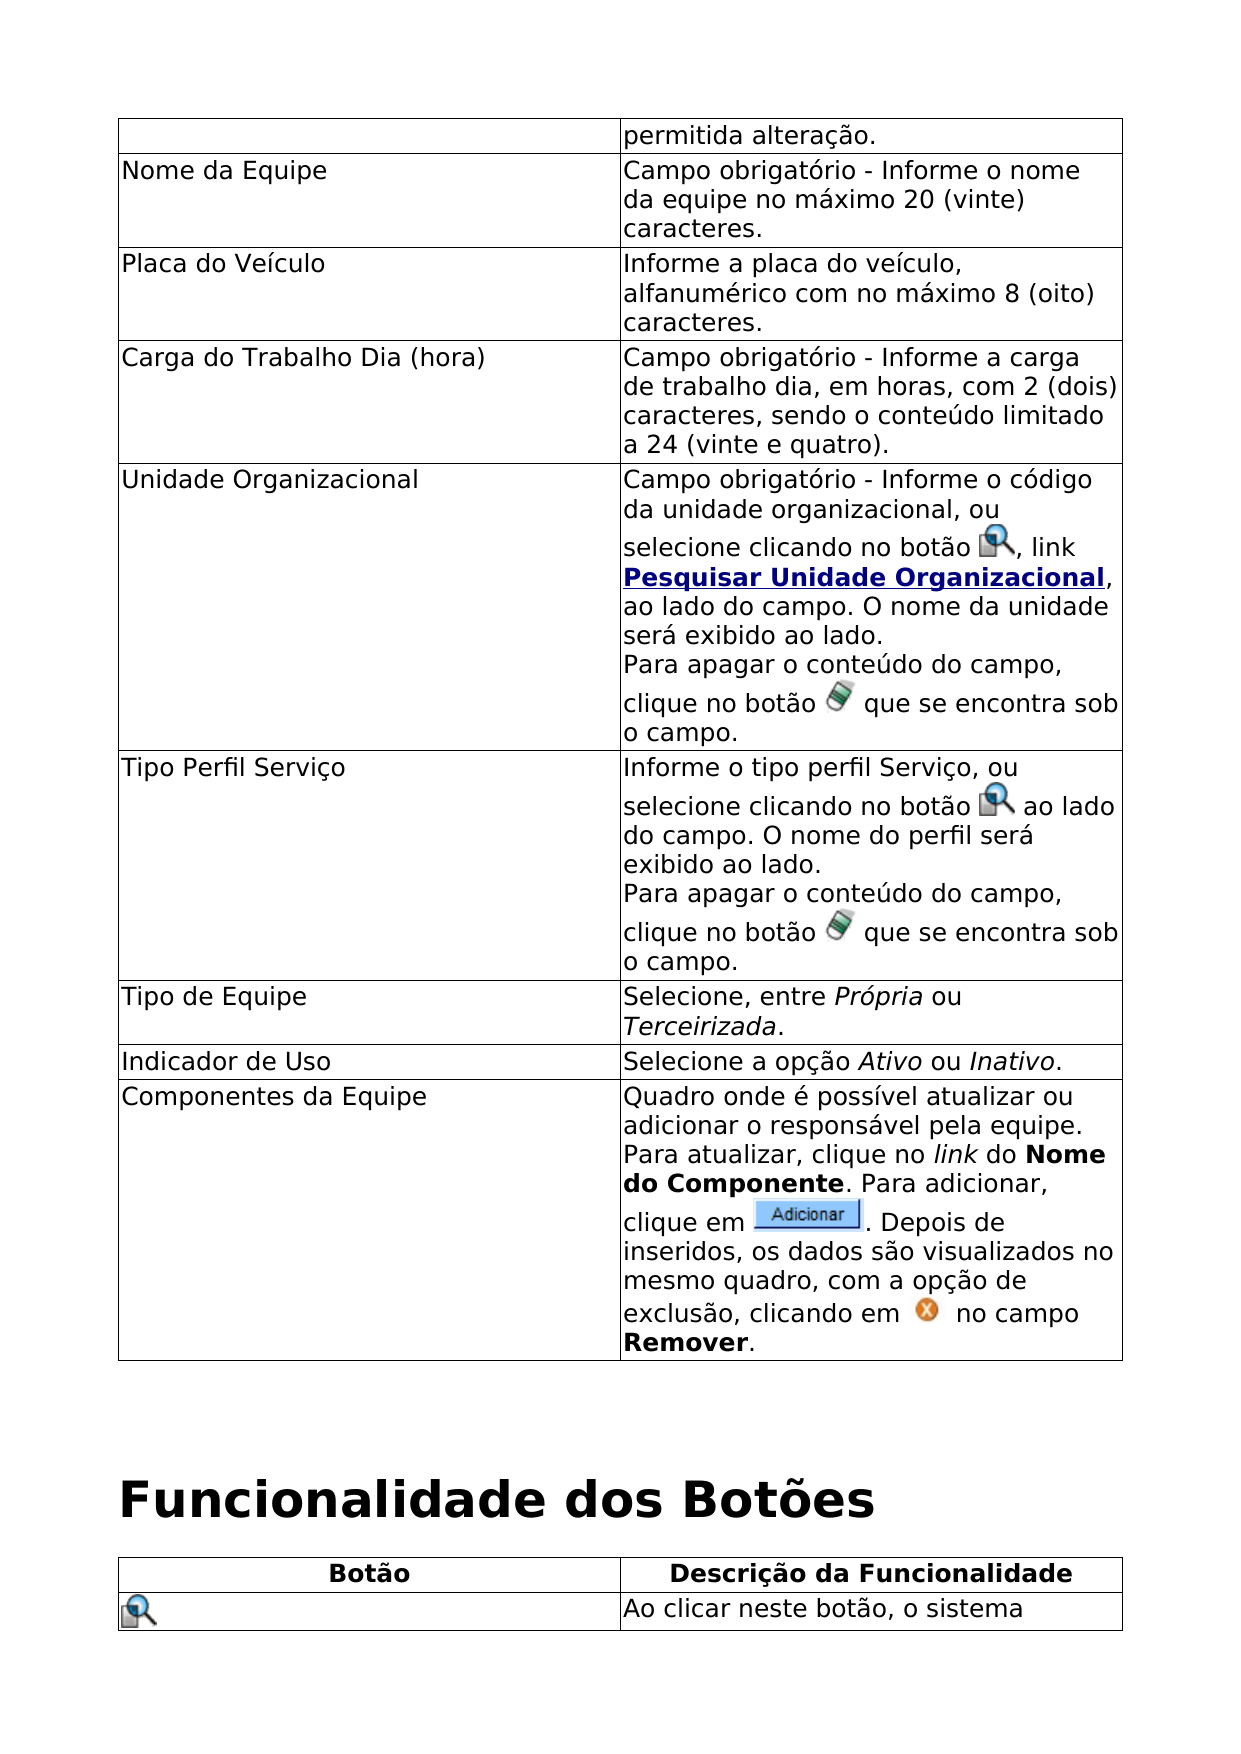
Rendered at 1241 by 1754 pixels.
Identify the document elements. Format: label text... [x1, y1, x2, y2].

table_cell Tipo Perfil Serviço [119, 751, 620, 979]
table_cell [119, 1593, 620, 1630]
table_cell Informe o tipo perfil Serviço, ou selecione clicando no botão ao lado do campo. O nome do perfil será exibido ao lado. Para apagar o conteúdo do campo, clique no botão que se encontra sob o campo. [621, 751, 1122, 979]
picture [753, 1198, 865, 1232]
picture [824, 908, 856, 942]
table_cell permitida alteração. [621, 119, 1122, 153]
table_cell Indicador de Uso [119, 1045, 620, 1079]
picture [121, 1594, 157, 1628]
table_cell Carga do Trabalho Dia (hora) [119, 341, 620, 463]
table_cell Campo obrigatório - Informe o nome da equipe no máximo 20 (vinte) caracteres. [621, 154, 1122, 247]
table_cell Campo obrigatório - Informe a carga de trabalho dia, em horas, com 2 (dois) caracteres, sendo o conteúdo limitado a 24 (vinte e quatro). [621, 341, 1122, 463]
table_cell Quadro onde é possível atualizar ou adicionar o responsável pela equipe. Para atualizar, clique no link do Nome do Componente. Para adicionar, clique em . Depois de inseridos, os dados são visualizados no mesmo quadro, com a opção de exclusão, clicando em no campo Remover. [621, 1080, 1122, 1360]
table_cell Selecione a opção Ativo ou Inativo. [621, 1045, 1122, 1079]
table_cell Selecione, entre Própria ou Terceirizada. [621, 981, 1122, 1044]
picture [908, 1295, 948, 1323]
table_cell Tipo de Equipe [119, 981, 620, 1044]
picture [979, 524, 1015, 557]
table_cell Componentes da Equipe [119, 1080, 620, 1360]
table_cell Informe a placa do veículo, alfanumérico com no máximo 8 (oito) caracteres. [621, 248, 1122, 340]
table_cell Unidade Organizacional [119, 464, 620, 750]
table_cell Placa do Veículo [119, 248, 620, 340]
table_cell Campo obrigatório - Informe o código da unidade organizacional, ou selecione clicando no botão , link Pesquisar Unidade Organizacional, ao lado do campo. O nome da unidade será exibido ao lado. Para apagar o conteúdo do campo, clique no botão que se encontra sob o campo. [621, 464, 1122, 750]
picture [824, 679, 856, 713]
table_header Botão [119, 1558, 620, 1592]
table_cell [119, 119, 620, 153]
picture [979, 782, 1015, 816]
table_cell Ao clicar neste botão, o sistema [621, 1593, 1122, 1630]
table_cell Nome da Equipe [119, 154, 620, 247]
subtitle Funcionalidade dos Botões [118, 1471, 1122, 1529]
table_header Descrição da Funcionalidade [621, 1558, 1122, 1592]
